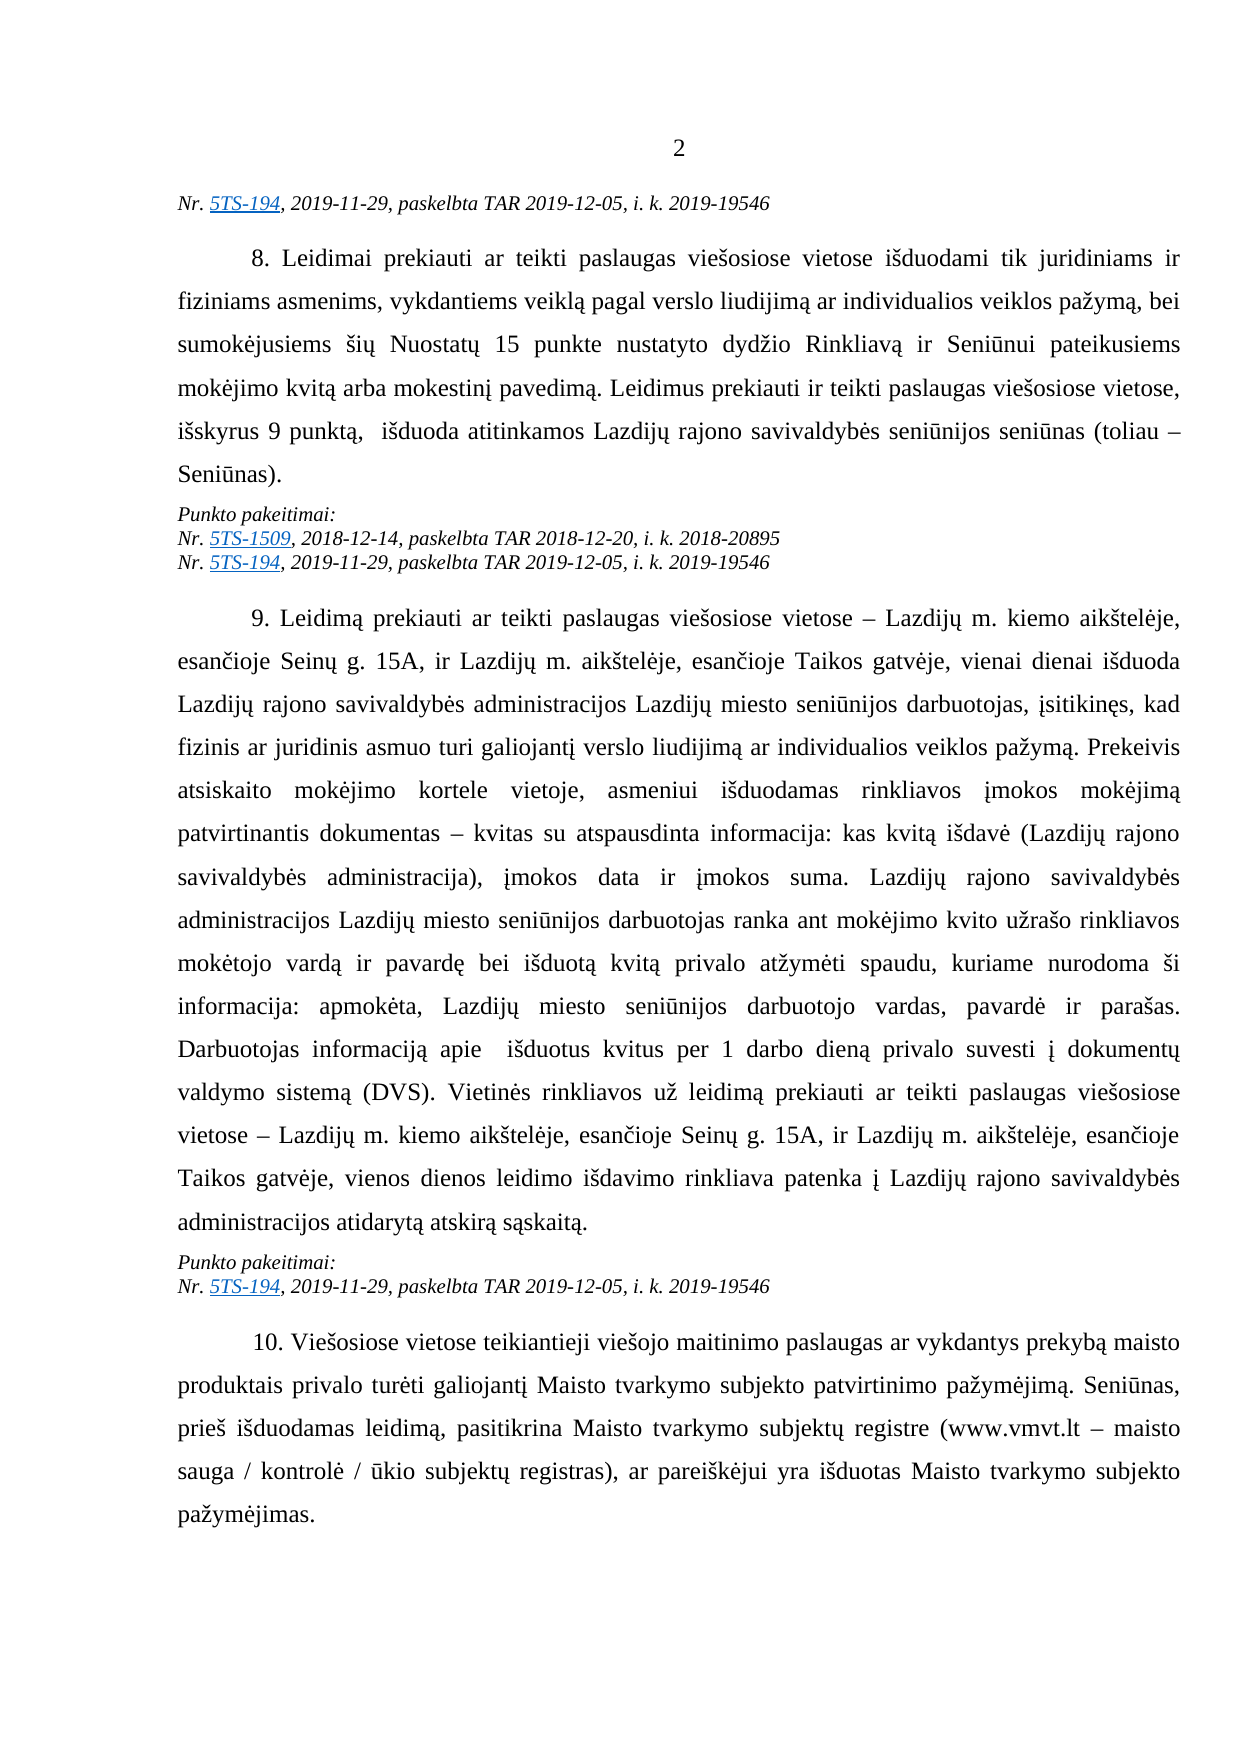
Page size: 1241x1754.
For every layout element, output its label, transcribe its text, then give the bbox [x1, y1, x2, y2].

text Punkto pakeitimai: [177, 502, 1181, 526]
text Nr. 5TS-194, 2019-11-29, paskelbta TAR 2019-12-05, i. k. 2019-19546 [177, 1274, 1181, 1298]
text 9. Leidimą prekiauti ar teikti paslaugas viešosiose vietose – Lazdijų m. kiemo aikštelėje, esančioje Seinų g. 15A, ir Lazdijų m. aikštelėje, esančioje Taikos gatvėje, vienai dienai išduoda Lazdijų rajono savivaldybės administracijos Lazdijų miesto seniūnijos darbuotojas, įsitikinęs, kad fizinis ar juridinis asmuo turi galiojantį verslo liudijimą ar individualios veiklos pažymą. Prekeivis atsiskaito mokėjimo kortele vietoje, asmeniui išduodamas rinkliavos įmokos mokėjimą patvirtinantis dokumentas – kvitas su atspausdinta informacija: kas kvitą išdavė (Lazdijų rajono savivaldybės administracija), įmokos data ir įmokos suma. Lazdijų rajono savivaldybės administracijos Lazdijų miesto seniūnijos darbuotojas ranka ant mokėjimo kvito užrašo rinkliavos mokėtojo vardą ir pavardę bei išduotą kvitą privalo atžymėti spaudu, kuriame nurodoma ši informacija: apmokėta, Lazdijų miesto seniūnijos darbuotojo vardas, pavardė ir parašas. Darbuotojas informaciją apie išduotus kvitus per 1 darbo dieną privalo suvesti į dokumentų valdymo sistemą (DVS). Vietinės rinkliavos už leidimą prekiauti ar teikti paslaugas viešosiose vietose – Lazdijų m. kiemo aikštelėje, esančioje Seinų g. 15A, ir Lazdijų m. aikštelėje, esančioje Taikos gatvėje, vienos dienos leidimo išdavimo rinkliava patenka į Lazdijų rajono savivaldybės administracijos atidarytą atskirą sąskaitą. [177, 603, 1181, 1235]
text Nr. 5TS-194, 2019-11-29, paskelbta TAR 2019-12-05, i. k. 2019-19546 [177, 550, 1181, 574]
text Nr. 5TS-1509, 2018-12-14, paskelbta TAR 2018-12-20, i. k. 2018-20895 [177, 526, 1181, 550]
text 10. Viešosiose vietose teikiantieji viešojo maitinimo paslaugas ar vykdantys prekybą maisto produktais privalo turėti galiojantį Maisto tvarkymo subjekto patvirtinimo pažymėjimą. Seniūnas, prieš išduodamas leidimą, pasitikrina Maisto tvarkymo subjektų registre (www.vmvt.lt – maisto sauga / kontrolė / ūkio subjektų registras), ar pareiškėjui yra išduotas Maisto tvarkymo subjekto pažymėjimas. [177, 1327, 1181, 1528]
text 8. Leidimai prekiauti ar teikti paslaugas viešosiose vietose išduodami tik juridiniams ir fiziniams asmenims, vykdantiems veiklą pagal verslo liudijimą ar individualios veiklos pažymą, bei sumokėjusiems šių Nuostatų 15 punkte nustatyto dydžio Rinkliavą ir Seniūnui pateikusiems mokėjimo kvitą arba mokestinį pavedimą. Leidimus prekiauti ir teikti paslaugas viešosiose vietose, išskyrus 9 punktą, išduoda atitinkamos Lazdijų rajono savivaldybės seniūnijos seniūnas (toliau – Seniūnas). [177, 243, 1181, 488]
text Nr. 5TS-194, 2019-11-29, paskelbta TAR 2019-12-05, i. k. 2019-19546 [177, 190, 1181, 214]
text Punkto pakeitimai: [177, 1250, 1181, 1274]
